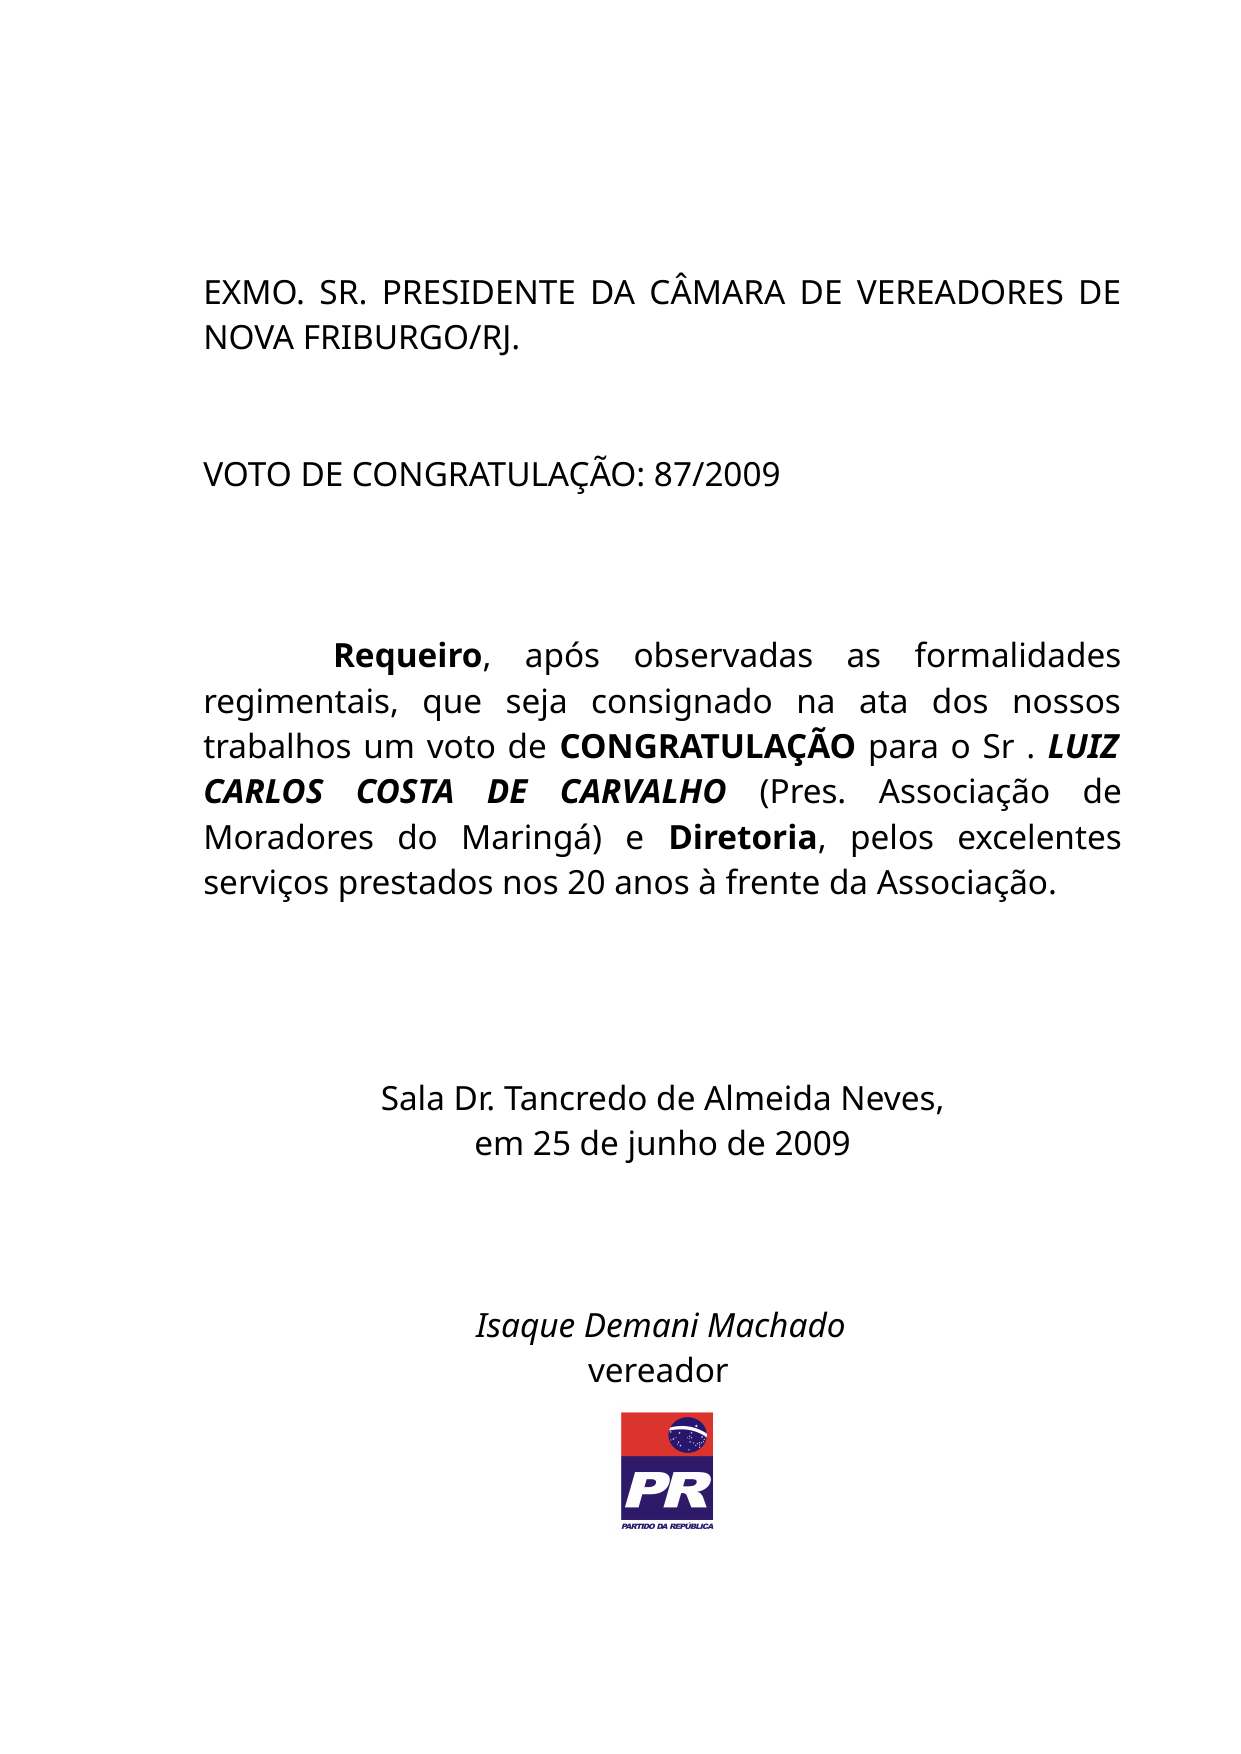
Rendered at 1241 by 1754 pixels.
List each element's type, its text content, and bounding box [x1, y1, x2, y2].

text EXMO. SR. PRESIDENTE DA CÂMARA DE VEREADORES DE NOVA FRIBURGO/RJ. [203, 269, 1122, 359]
picture [614, 1405, 721, 1535]
text Requeiro, após observadas as formalidades regimentais, que seja consignado na ata dos nossos trabalhos um voto de CONGRATULAÇÃO para o Sr . LUIZ CARLOS COSTA DE CARVALHO (Pres. Associação de Moradores do Maringá) e Diretoria, pelos excelentes serviços prestados nos 20 anos à frente da Associação. [203, 632, 1122, 904]
text vereador [203, 1347, 1122, 1393]
text Isaque Demani Machado [203, 1302, 1122, 1347]
text em 25 de junho de 2009 [203, 1120, 1122, 1166]
text VOTO DE CONGRATULAÇÃO: 87/2009 [203, 450, 1122, 496]
text Sala Dr. Tancredo de Almeida Neves, [203, 1075, 1122, 1120]
